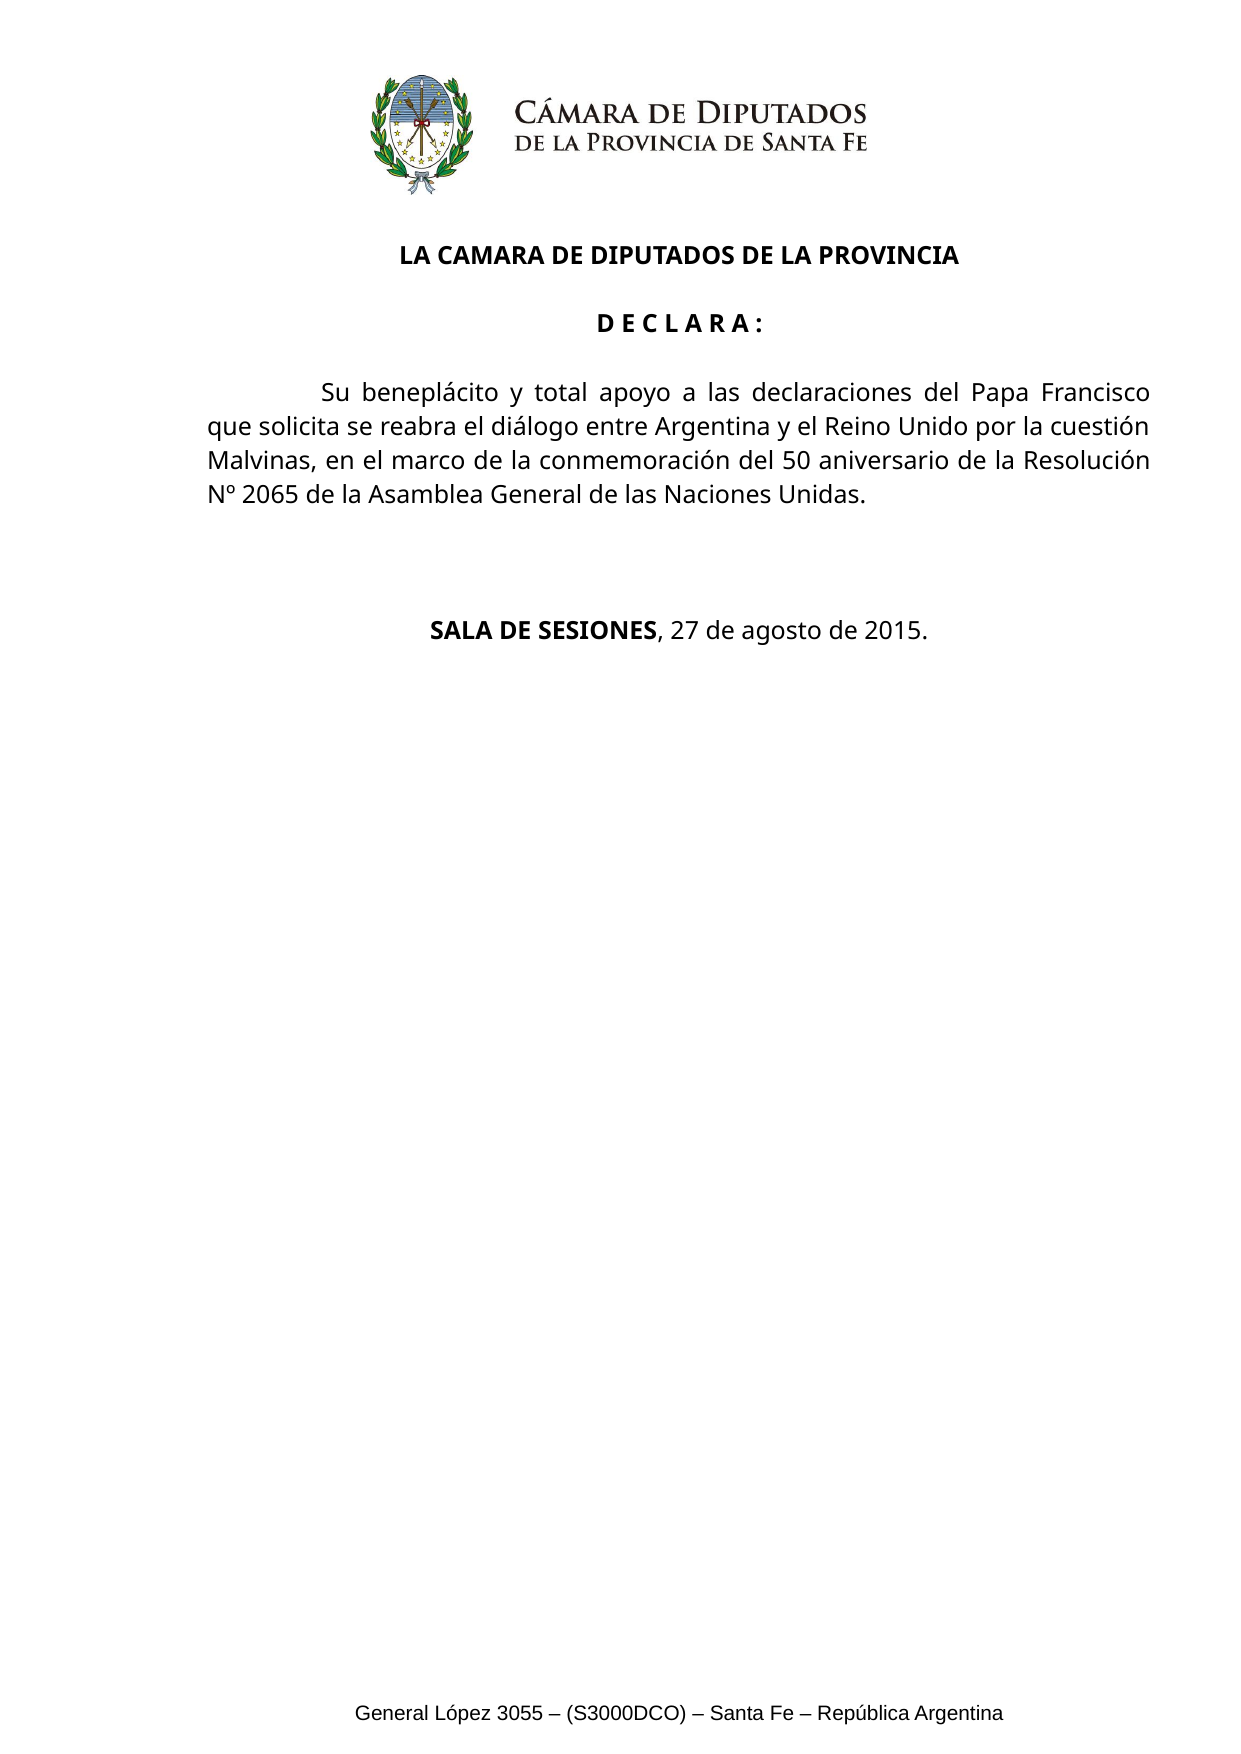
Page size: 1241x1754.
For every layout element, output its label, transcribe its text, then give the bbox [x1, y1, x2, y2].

text Su beneplácito y total apoyo a las declaraciones del Papa Francisco que solicita se reabra el diálogo entre Argentina y el Reino Unido por la cuestión Malvinas, en el marco de la conmemoración del 50 aniversario de la Resolución Nº 2065 de la Asamblea General de las Naciones Unidas. [207, 374, 1152, 511]
text SALA DE SESIONES, 27 de agosto de 2015. [207, 613, 1152, 647]
picture [370, 75, 867, 199]
text LA CAMARA DE DIPUTADOS DE LA PROVINCIA [207, 238, 1152, 272]
text D E C L A R A : [207, 306, 1152, 340]
